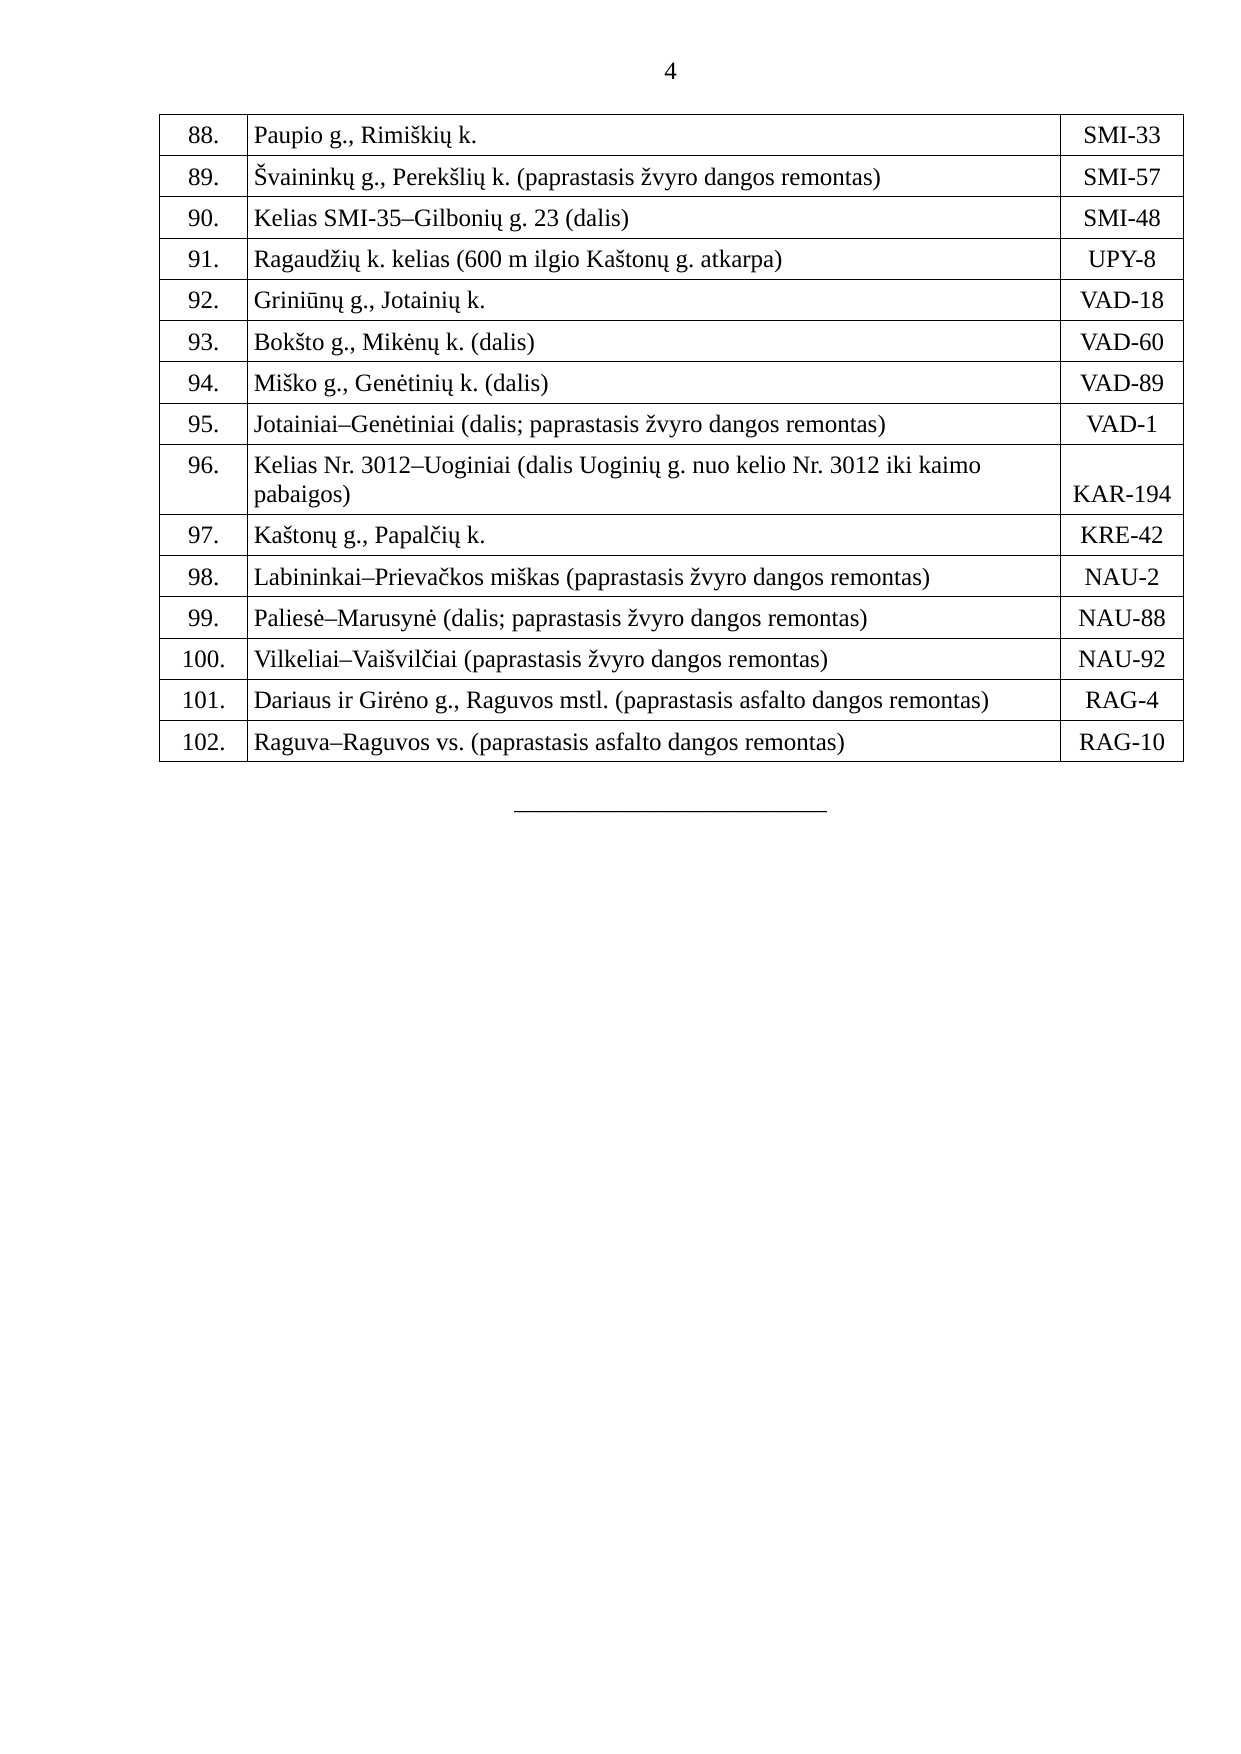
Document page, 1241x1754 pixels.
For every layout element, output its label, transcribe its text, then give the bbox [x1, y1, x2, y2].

table_cell UPY-8 [1061, 239, 1183, 279]
table_cell Kaštonų g., Papalčių k. [248, 515, 1060, 555]
table_cell Labininkai–Prievačkos miškas (paprastasis žvyro dangos remontas) [248, 556, 1060, 596]
table_cell Vilkeliai–Vaišvilčiai (paprastasis žvyro dangos remontas) [248, 639, 1060, 679]
table_cell 100. [160, 639, 247, 679]
table_cell 101. [160, 680, 247, 720]
table_cell NAU-88 [1061, 597, 1183, 637]
table_cell Ragaudžių k. kelias (600 m ilgio Kaštonų g. atkarpa) [248, 239, 1060, 279]
table_cell Miško g., Genėtinių k. (dalis) [248, 362, 1060, 402]
table_cell 99. [160, 597, 247, 637]
table_cell NAU-2 [1061, 556, 1183, 596]
table_cell 88. [160, 115, 247, 155]
table_cell Raguva–Raguvos vs. (paprastasis asfalto dangos remontas) [248, 721, 1060, 761]
table_cell 90. [160, 197, 247, 237]
table_cell Kelias Nr. 3012–Uoginiai (dalis Uoginių g. nuo kelio Nr. 3012 iki kaimo pabaigos) [248, 445, 1060, 514]
table_cell 97. [160, 515, 247, 555]
table_cell NAU-92 [1061, 639, 1183, 679]
table_cell 89. [160, 156, 247, 196]
table_cell Bokšto g., Mikėnų k. (dalis) [248, 321, 1060, 361]
table_cell KRE-42 [1061, 515, 1183, 555]
text _________________________ [159, 786, 1181, 814]
table_cell VAD-18 [1061, 280, 1183, 320]
table_cell Paupio g., Rimiškių k. [248, 115, 1060, 155]
table_cell KAR-194 [1061, 445, 1183, 514]
table_cell VAD-89 [1061, 362, 1183, 402]
table_cell VAD-1 [1061, 404, 1183, 444]
table_cell SMI-57 [1061, 156, 1183, 196]
table_cell 102. [160, 721, 247, 761]
table_cell 92. [160, 280, 247, 320]
table_cell 94. [160, 362, 247, 402]
table_cell Paliesė–Marusynė (dalis; paprastasis žvyro dangos remontas) [248, 597, 1060, 637]
table_cell Švaininkų g., Perekšlių k. (paprastasis žvyro dangos remontas) [248, 156, 1060, 196]
table_cell Griniūnų g., Jotainių k. [248, 280, 1060, 320]
table_cell 98. [160, 556, 247, 596]
table_cell SMI-48 [1061, 197, 1183, 237]
table_cell 96. [160, 445, 247, 514]
table_cell VAD-60 [1061, 321, 1183, 361]
table_cell Jotainiai–Genėtiniai (dalis; paprastasis žvyro dangos remontas) [248, 404, 1060, 444]
table_cell 91. [160, 239, 247, 279]
table_cell 95. [160, 404, 247, 444]
table_cell SMI-33 [1061, 115, 1183, 155]
table_cell Kelias SMI-35–Gilbonių g. 23 (dalis) [248, 197, 1060, 237]
table_cell RAG-10 [1061, 721, 1183, 761]
table_cell RAG-4 [1061, 680, 1183, 720]
table_cell 93. [160, 321, 247, 361]
table_cell Dariaus ir Girėno g., Raguvos mstl. (paprastasis asfalto dangos remontas) [248, 680, 1060, 720]
